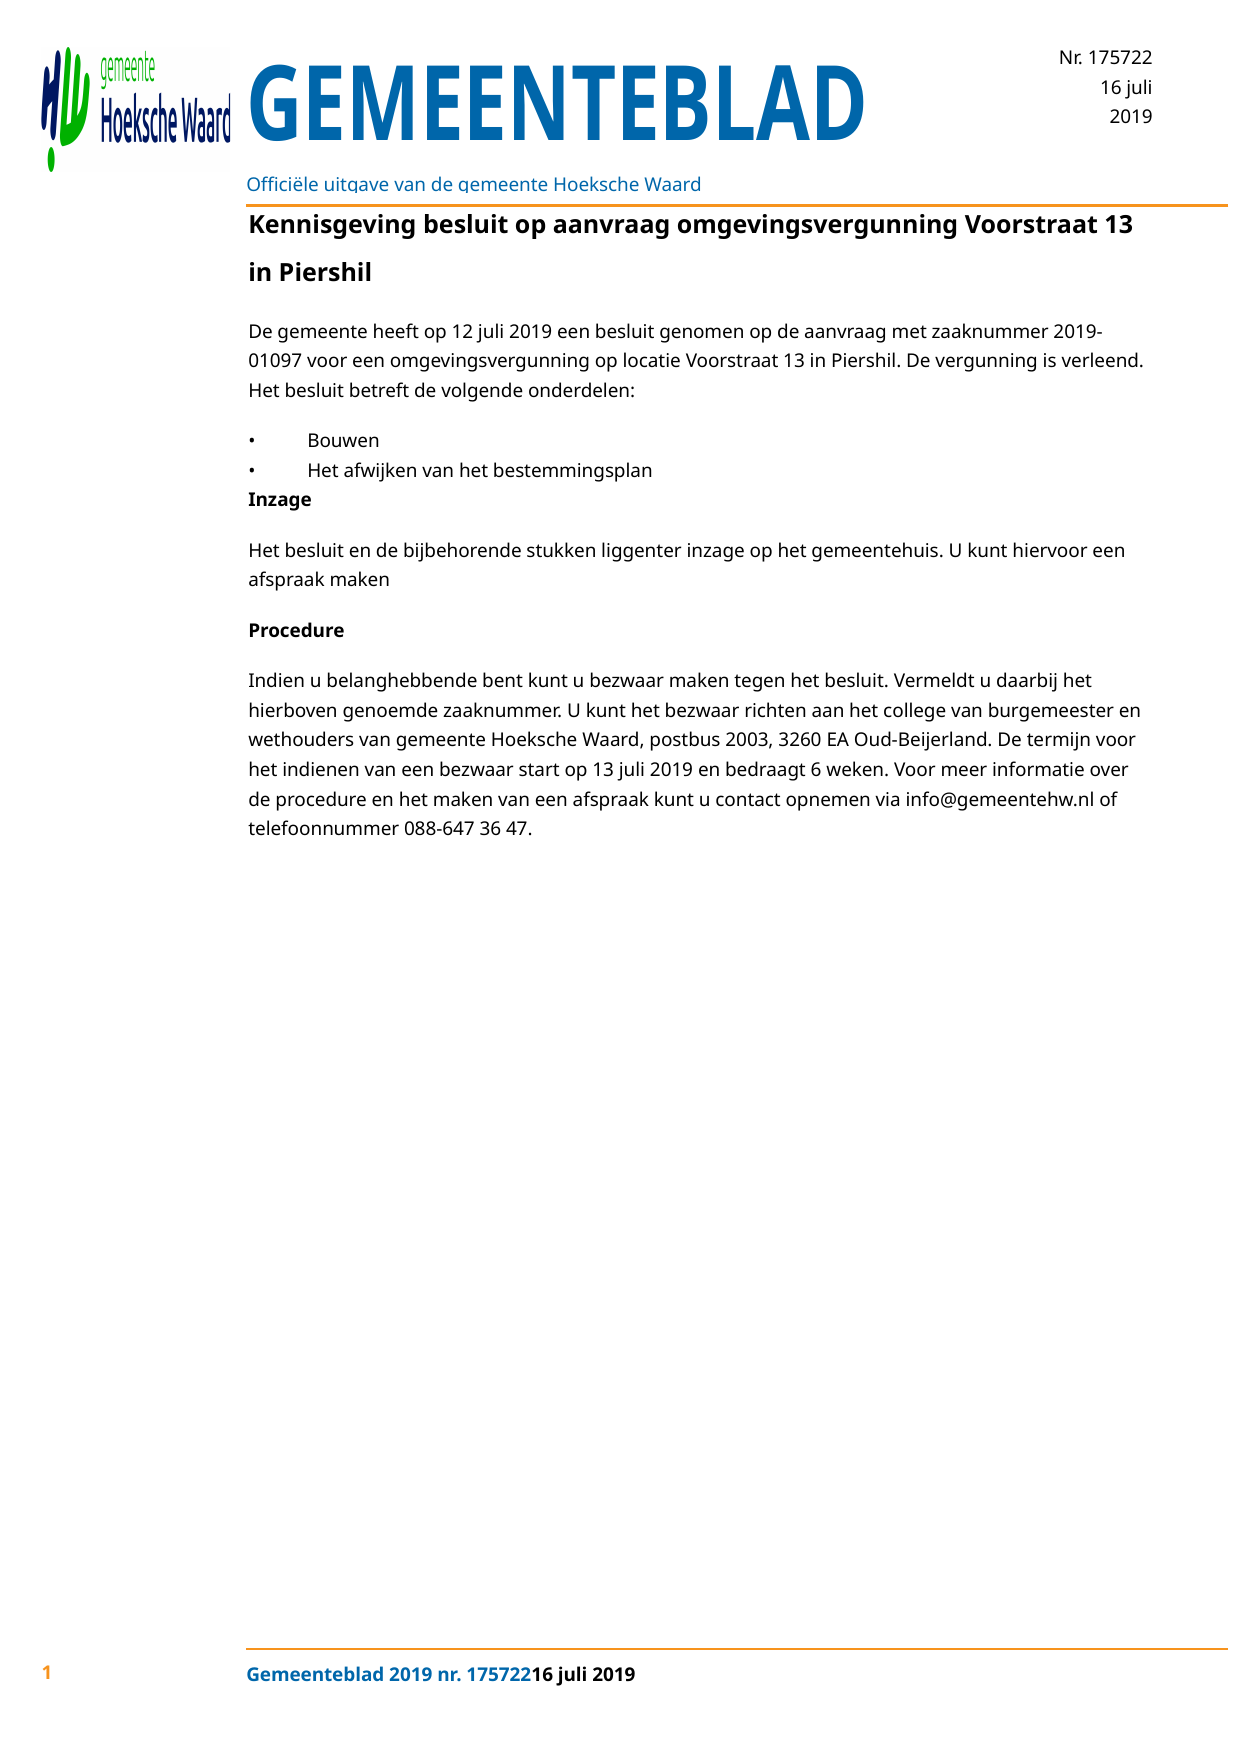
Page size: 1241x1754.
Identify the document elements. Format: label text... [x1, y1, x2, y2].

list Het afwijken van het bestemmingsplan [248, 457, 1152, 483]
picture [41, 47, 231, 172]
text Indien u belanghebbende bent kunt u bezwaar maken tegen het besluit. Vermeldt u daarbij het hierboven genoemde zaaknummer. U kunt het bezwaar richten aan het college van burgemeester en wethouders van gemeente Hoeksche Waard, postbus 2003, 3260 EA Oud-Beijerland. De termijn voor het indienen van een bezwaar start op 13 juli 2019 en bedraagt 6 weken. Voor meer informatie over de procedure en het maken van een afspraak kunt u contact opnemen via info@gemeentehw.nl of telefoonnummer 088-647 36 47. [248, 667, 1152, 841]
text Procedure [248, 617, 1152, 643]
text Inzage [248, 487, 1152, 512]
text Kennisgeving besluit op aanvraag omgevingsvergunning Voorstraat 13 in Piershil [248, 207, 1152, 288]
text De gemeente heeft op 12 juli 2019 een besluit genomen op de aanvraag met zaaknummer 2019-01097 voor een omgevingsvergunning op locatie Voorstraat 13 in Piershil. De vergunning is verleend. Het besluit betreft de volgende onderdelen: [248, 318, 1152, 403]
text Het besluit en de bijbehorende stukken liggenter inzage op het gemeentehuis. U kunt hiervoor een afspraak maken [248, 537, 1152, 592]
list Bouwen [248, 427, 1152, 453]
